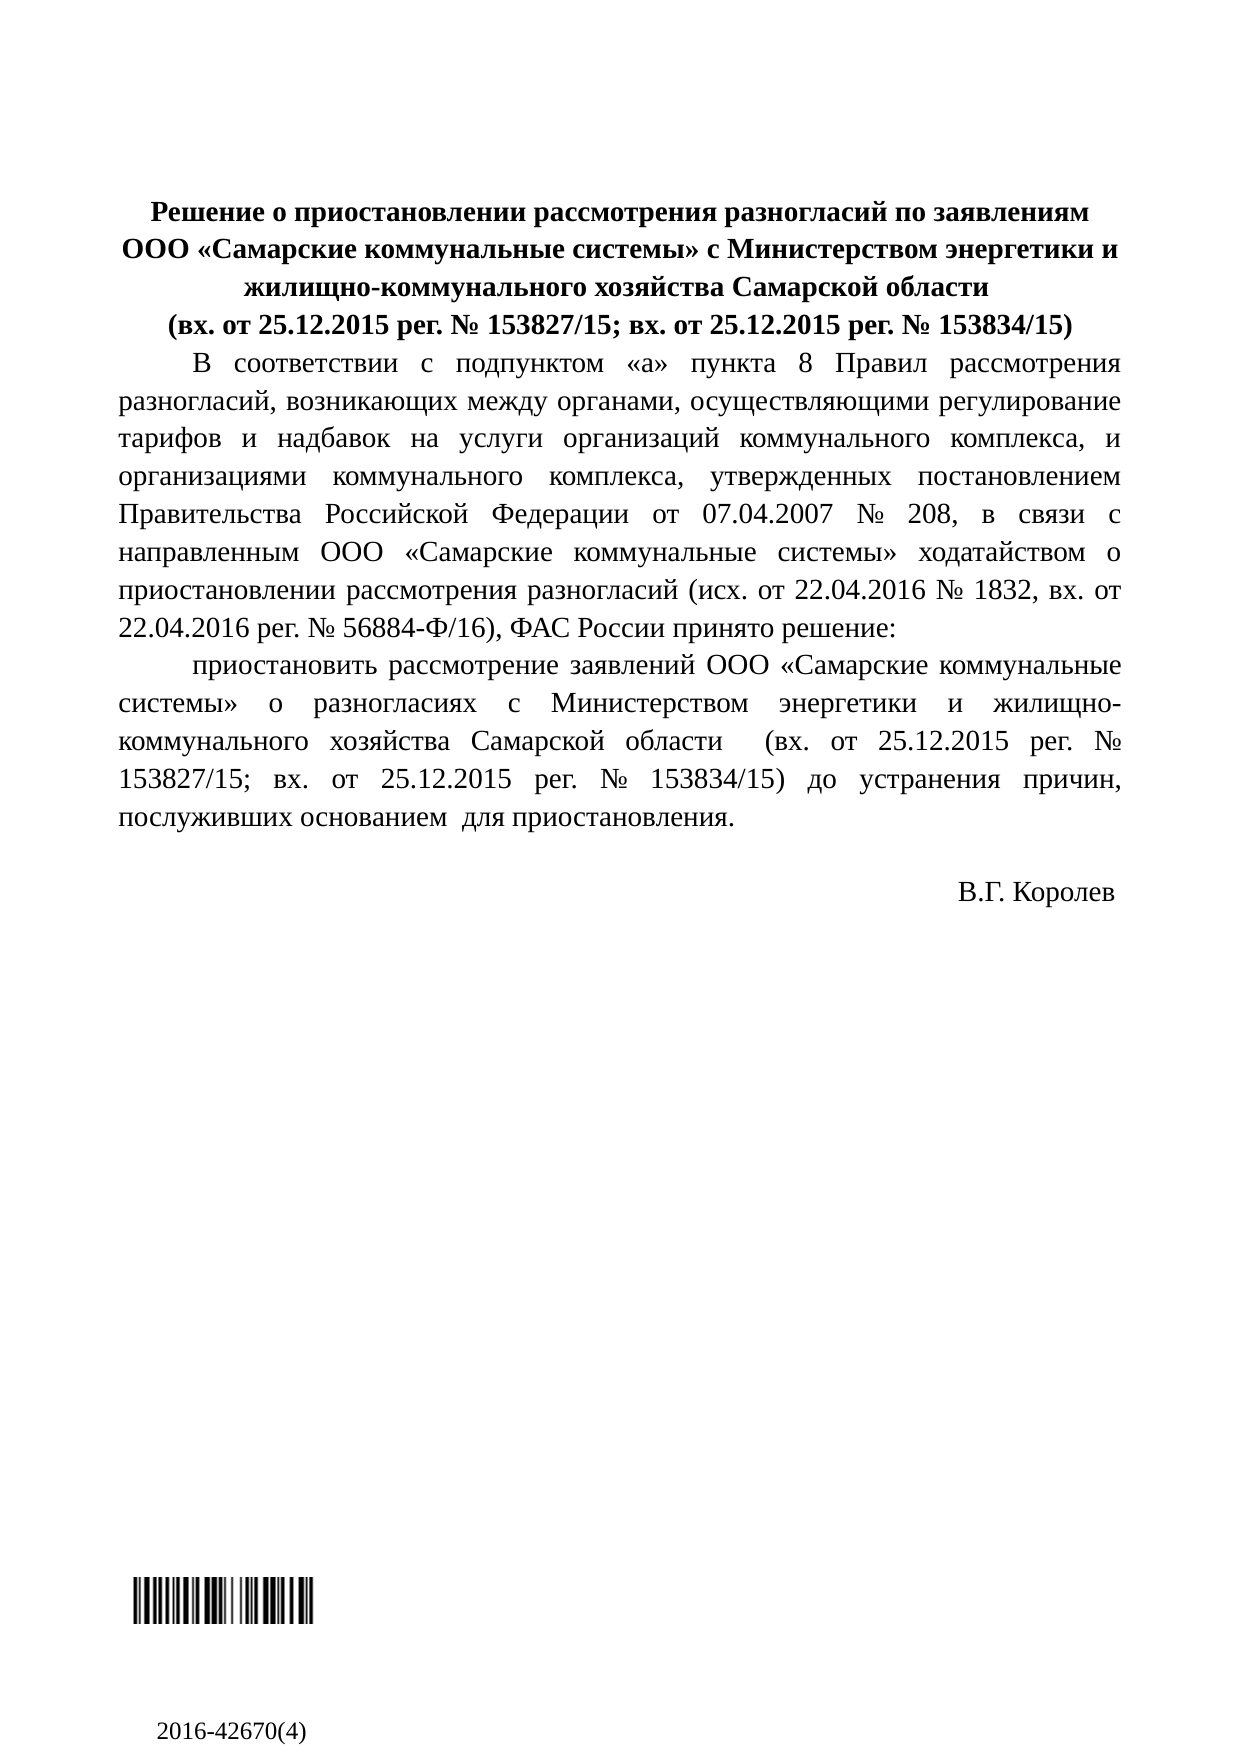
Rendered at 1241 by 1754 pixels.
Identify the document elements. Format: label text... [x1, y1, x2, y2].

text Решение о приостановлении рассмотрения разногласий по заявлениям ООО «Самарские коммунальные системы» с Министерством энергетики и жилищно-коммунального хозяйства Самарской области [118, 189, 1122, 303]
text В.Г. Королев [118, 870, 1122, 908]
text В соответствии с подпунктом «а» пункта 8 Правил рассмотрения разногласий, возникающих между органами, осуществляющими регулирование тарифов и надбавок на услуги организаций коммунального комплекса, и организациями коммунального комплекса, утвержденных постановлением Правительства Российской Федерации от 07.04.2007 № 208, в связи с направленным ООО «Самарские коммунальные системы» ходатайством о приостановлении рассмотрения разногласий (исх. от 22.04.2016 № 1832, вх. от 22.04.2016 рег. № 56884-Ф/16), ФАС России принято решение: [118, 341, 1122, 643]
picture [118, 1577, 331, 1624]
text (вх. от 25.12.2015 рег. № 153827/15; вх. от 25.12.2015 рег. № 153834/15) [118, 303, 1122, 341]
text приостановить рассмотрение заявлений ООО «Самарские коммунальные системы» о разногласиях с Министерством энергетики и жилищно-коммунального хозяйства Самарской области (вх. от 25.12.2015 рег. № 153827/15; вх. от 25.12.2015 рег. № 153834/15) до устранения причин, послуживших основанием для приостановления. [118, 643, 1122, 832]
